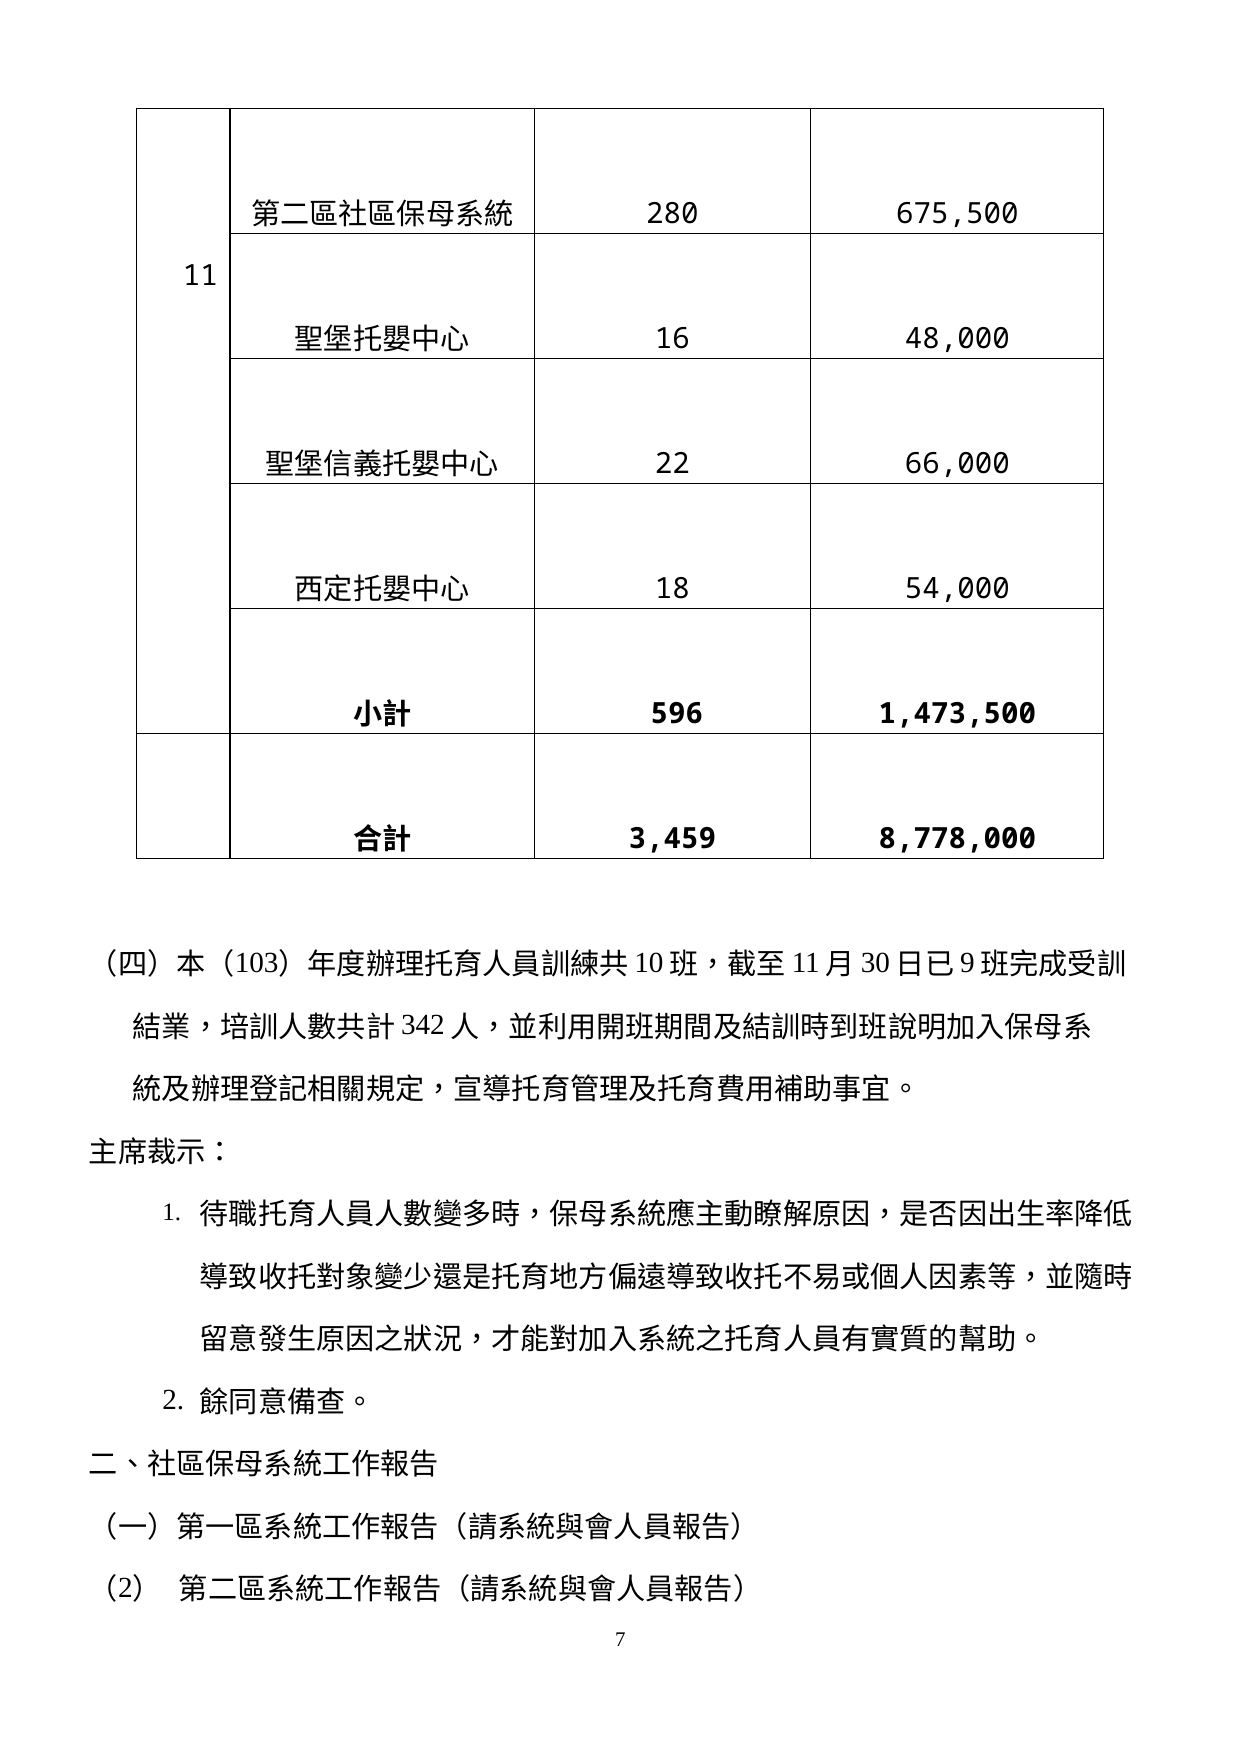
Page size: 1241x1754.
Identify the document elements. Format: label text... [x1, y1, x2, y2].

table_cell 西定托嬰中心 [231, 484, 534, 608]
table_cell 聖堡信義托嬰中心 [231, 359, 534, 483]
table_cell 18 [535, 484, 810, 608]
table_cell 3,459 [535, 734, 810, 858]
table_cell 合計 [231, 734, 534, 858]
table_cell 16 [535, 234, 810, 358]
list 待職托育人員人數變多時，保母系統應主動瞭解原因，是否因出生率降低導致收托對象變少還是托育地方偏遠導致收托不易或個人因素等，並隨時留意發生原因之狀況，才能對加入系統之托育人員有實質的幫助。 [162, 1170, 1152, 1358]
table_cell 小計 [231, 609, 534, 733]
table_cell 1,473,500 [811, 609, 1103, 733]
table_cell 聖堡托嬰中心 [231, 234, 534, 358]
table_cell 22 [535, 359, 810, 483]
table_cell 8,778,000 [811, 734, 1103, 858]
table_cell 11 [137, 109, 229, 733]
table_cell 596 [535, 609, 810, 733]
table_cell 675,500 [811, 109, 1103, 233]
text （四）本（103）年度辦理托育人員訓練共10班，截至11月30日已9班完成受訓 [89, 920, 1152, 983]
text 統及辦理登記相關規定，宣導托育管理及托育費用補助事宜。 [89, 1045, 1152, 1108]
table_cell [137, 734, 229, 858]
text 主席裁示： [89, 1108, 1152, 1170]
list 第二區系統工作報告（請系統與會人員報告） [89, 1545, 1152, 1608]
text 結業，培訓人數共計342人，並利用開班期間及結訓時到班說明加入保母系 [89, 983, 1152, 1045]
list 餘同意備查。 [162, 1358, 1152, 1420]
table_cell 第二區社區保母系統 [231, 109, 534, 233]
table_cell 54,000 [811, 484, 1103, 608]
table_cell 48,000 [811, 234, 1103, 358]
text 二、社區保母系統工作報告 [89, 1420, 1152, 1483]
table_cell 66,000 [811, 359, 1103, 483]
table_cell 280 [535, 109, 810, 233]
text （一）第一區系統工作報告（請系統與會人員報告） [89, 1483, 1152, 1545]
